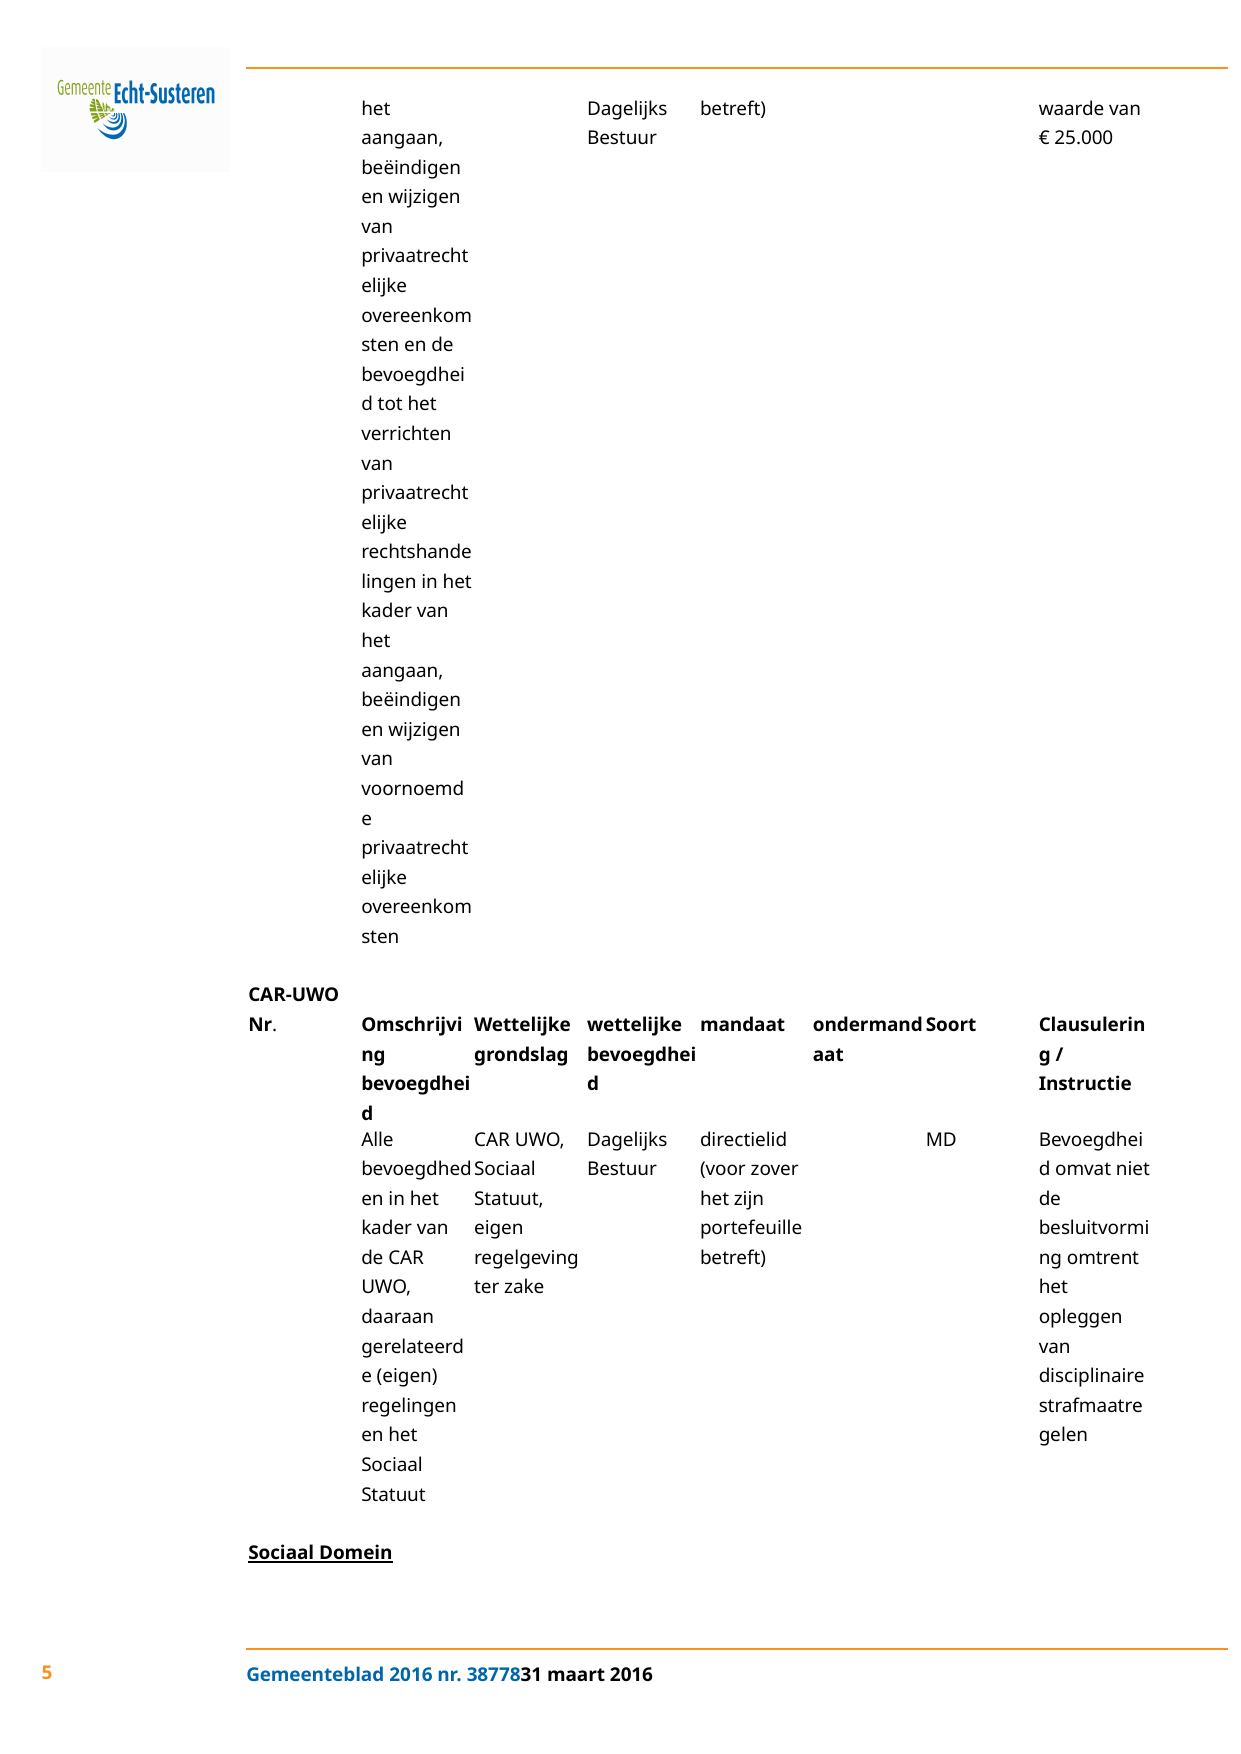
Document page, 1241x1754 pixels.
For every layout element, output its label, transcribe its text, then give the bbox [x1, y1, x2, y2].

table_cell het aangaan, beëindigen en wijzigen van privaatrechtelijke overeenkomsten en de bevoegdheid tot het verrichten van privaatrechtelijke rechtshandelingen in het kader van het aangaan, beëindigen en wijzigen van voornoemde privaatrechtelijke overeenkomsten [361, 95, 474, 949]
table_cell Dagelijks Bestuur [587, 95, 700, 949]
table_cell MD [926, 1126, 1038, 1507]
table_header ondermandaat [813, 1011, 926, 1126]
table_cell Dagelijks Bestuur [587, 1126, 700, 1507]
table_cell betreft) [700, 95, 813, 949]
table_header Nr. [248, 1011, 361, 1126]
table_cell [926, 95, 1038, 949]
table_header Omschrijving bevoegdheid [361, 1011, 474, 1126]
table_cell waarde van € 25.000 [1039, 95, 1152, 949]
table_header Wettelijke grondslag [474, 1011, 587, 1126]
table_cell directielid (voor zover het zijn portefeuille betreft) [700, 1126, 813, 1507]
table_cell CAR UWO, Sociaal Statuut, eigen regelgeving ter zake [474, 1126, 587, 1507]
table_header Clausulering / Instructie [1039, 1011, 1152, 1126]
table_header Soort [926, 1011, 1038, 1126]
table_cell Alle bevoegdheden in het kader van de CAR UWO, daaraan gerelateerde (eigen) regelingen en het Sociaal Statuut [361, 1126, 474, 1507]
text CAR-UWO [248, 982, 1152, 1007]
picture [41, 47, 231, 172]
table_cell [248, 95, 361, 949]
text Sociaal Domein [248, 1539, 1152, 1565]
table_header wettelijke bevoegdheid [587, 1011, 700, 1126]
table_cell [248, 1126, 361, 1507]
table_cell [474, 95, 587, 949]
table_cell [813, 1126, 926, 1507]
table_cell Bevoegdheid omvat niet de besluitvorming omtrent het opleggen van disciplinaire strafmaatregelen [1039, 1126, 1152, 1507]
table_cell [813, 95, 926, 949]
table_header mandaat [700, 1011, 813, 1126]
